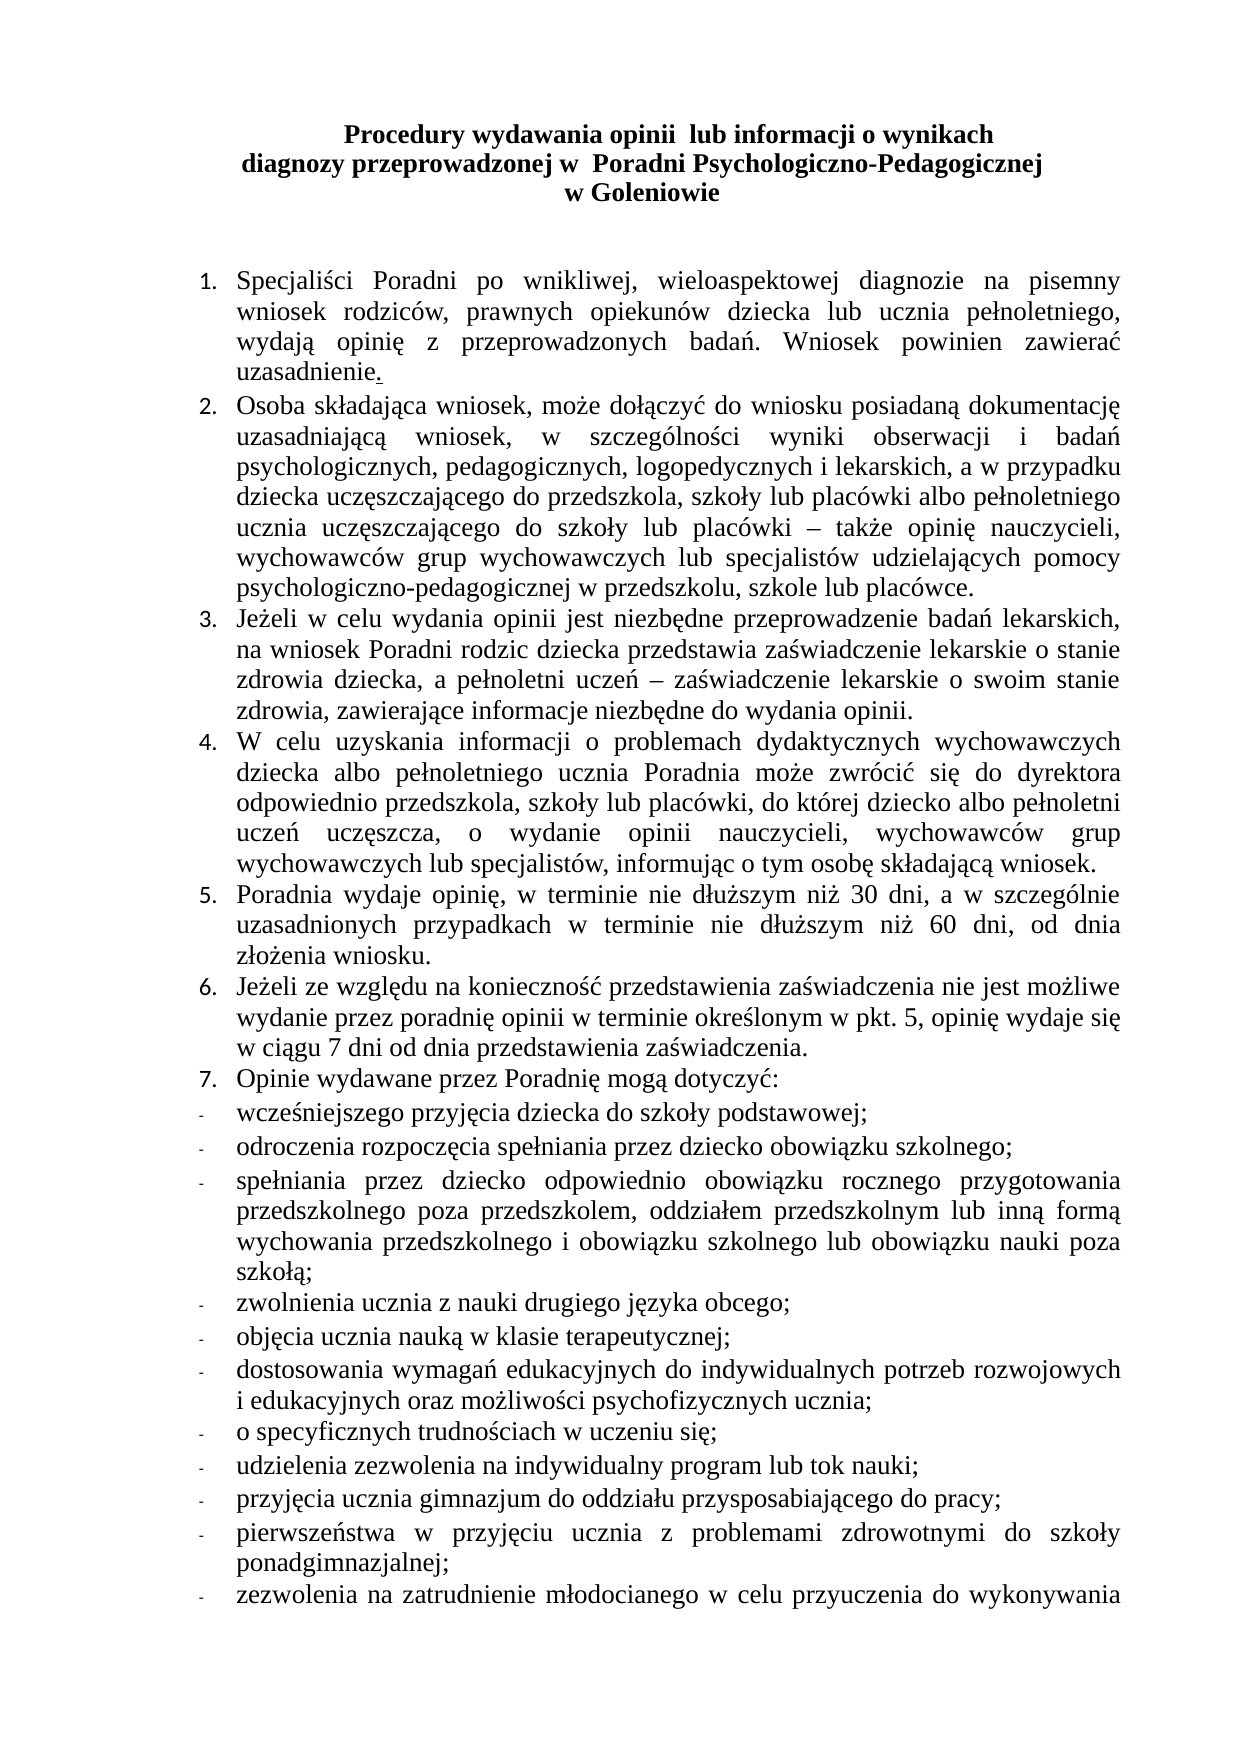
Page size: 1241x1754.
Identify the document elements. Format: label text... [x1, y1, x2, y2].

list Specjaliści Poradni po wnikliwej, wieloaspektowej diagnozie na pisemny wniosek rodziców, prawnych opiekunów dziecka lub ucznia pełnoletniego, wydają opinię z przeprowadzonych badań. Wniosek powinien zawierać uzasadnienie. [198, 264, 1122, 387]
list Jeżeli ze względu na konieczność przedstawienia zaświadczenia nie jest możliwe wydanie przez poradnię opinii w terminie określonym w pkt. 5, opinię wydaje się w ciągu 7 dni od dnia przedstawienia zaświadczenia. [198, 970, 1122, 1062]
list spełniania przez dziecko odpowiednio obowiązku rocznego przygotowania przedszkolnego poza przedszkolem, oddziałem przedszkolnym lub inną formą wychowania przedszkolnego i obowiązku szkolnego lub obowiązku nauki poza szkołą; [198, 1164, 1122, 1286]
list wcześniejszego przyjęcia dziecka do szkoły podstawowej; [198, 1096, 1122, 1128]
list zwolnienia ucznia z nauki drugiego języka obcego; [198, 1286, 1122, 1317]
list o specyficznych trudnościach w uczeniu się; [198, 1415, 1122, 1446]
list dostosowania wymagań edukacyjnych do indywidualnych potrzeb rozwojowych i edukacyjnych oraz możliwości psychofizycznych ucznia; [198, 1353, 1122, 1415]
list W celu uzyskania informacji o problemach dydaktycznych wychowawczych dziecka albo pełnoletniego ucznia Poradnia może zwrócić się do dyrektora odpowiednio przedszkola, szkoły lub placówki, do której dziecko albo pełnoletni uczeń uczęszcza, o wydanie opinii nauczycieli, wychowawców grup wychowawczych lub specjalistów, informując o tym osobę składającą wniosek. [198, 725, 1122, 878]
list Osoba składająca wniosek, może dołączyć do wniosku posiadaną dokumentację uzasadniającą wniosek, w szczególności wyniki obserwacji i badań psychologicznych, pedagogicznych, logopedycznych i lekarskich, a w przypadku dziecka uczęszczającego do przedszkola, szkoły lub placówki albo pełnoletniego ucznia uczęszczającego do szkoły lub placówki – także opinię nauczycieli, wychowawców grup wychowawczych lub specjalistów udzielających pomocy psychologiczno-pedagogicznej w przedszkolu, szkole lub placówce. [198, 389, 1122, 603]
list udzielenia zezwolenia na indywidualny program lub tok nauki; [198, 1449, 1122, 1480]
list zezwolenia na zatrudnienie młodocianego w celu przyuczenia do wykonywania [198, 1578, 1122, 1609]
list Jeżeli w celu wydania opinii jest niezbędne przeprowadzenie badań lekarskich, na wniosek Poradni rodzic dziecka przedstawia zaświadczenie lekarskie o stanie zdrowia dziecka, a pełnoletni uczeń – zaświadczenie lekarskie o swoim stanie zdrowia, zawierające informacje niezbędne do wydania opinii. [198, 603, 1122, 725]
list Opinie wydawane przez Poradnię mogą dotyczyć: [198, 1062, 1122, 1094]
list objęcia ucznia nauką w klasie terapeutycznej; [198, 1320, 1122, 1351]
list odroczenia rozpoczęcia spełniania przez dziecko obowiązku szkolnego; [198, 1130, 1122, 1161]
list przyjęcia ucznia gimnazjum do oddziału przysposabiającego do pracy; [198, 1482, 1122, 1514]
text Procedury wydawania opinii lub informacji o wynikach diagnozy przeprowadzonej w Poradni Psychologiczno-Pedagogicznej w Goleniowie [238, 118, 1045, 207]
list pierwszeństwa w przyjęciu ucznia z problemami zdrowotnymi do szkoły ponadgimnazjalnej; [198, 1516, 1122, 1578]
list Poradnia wydaje opinię, w terminie nie dłuższym niż 30 dni, a w szczególnie uzasadnionych przypadkach w terminie nie dłuższym niż 60 dni, od dnia złożenia wniosku. [198, 878, 1122, 970]
